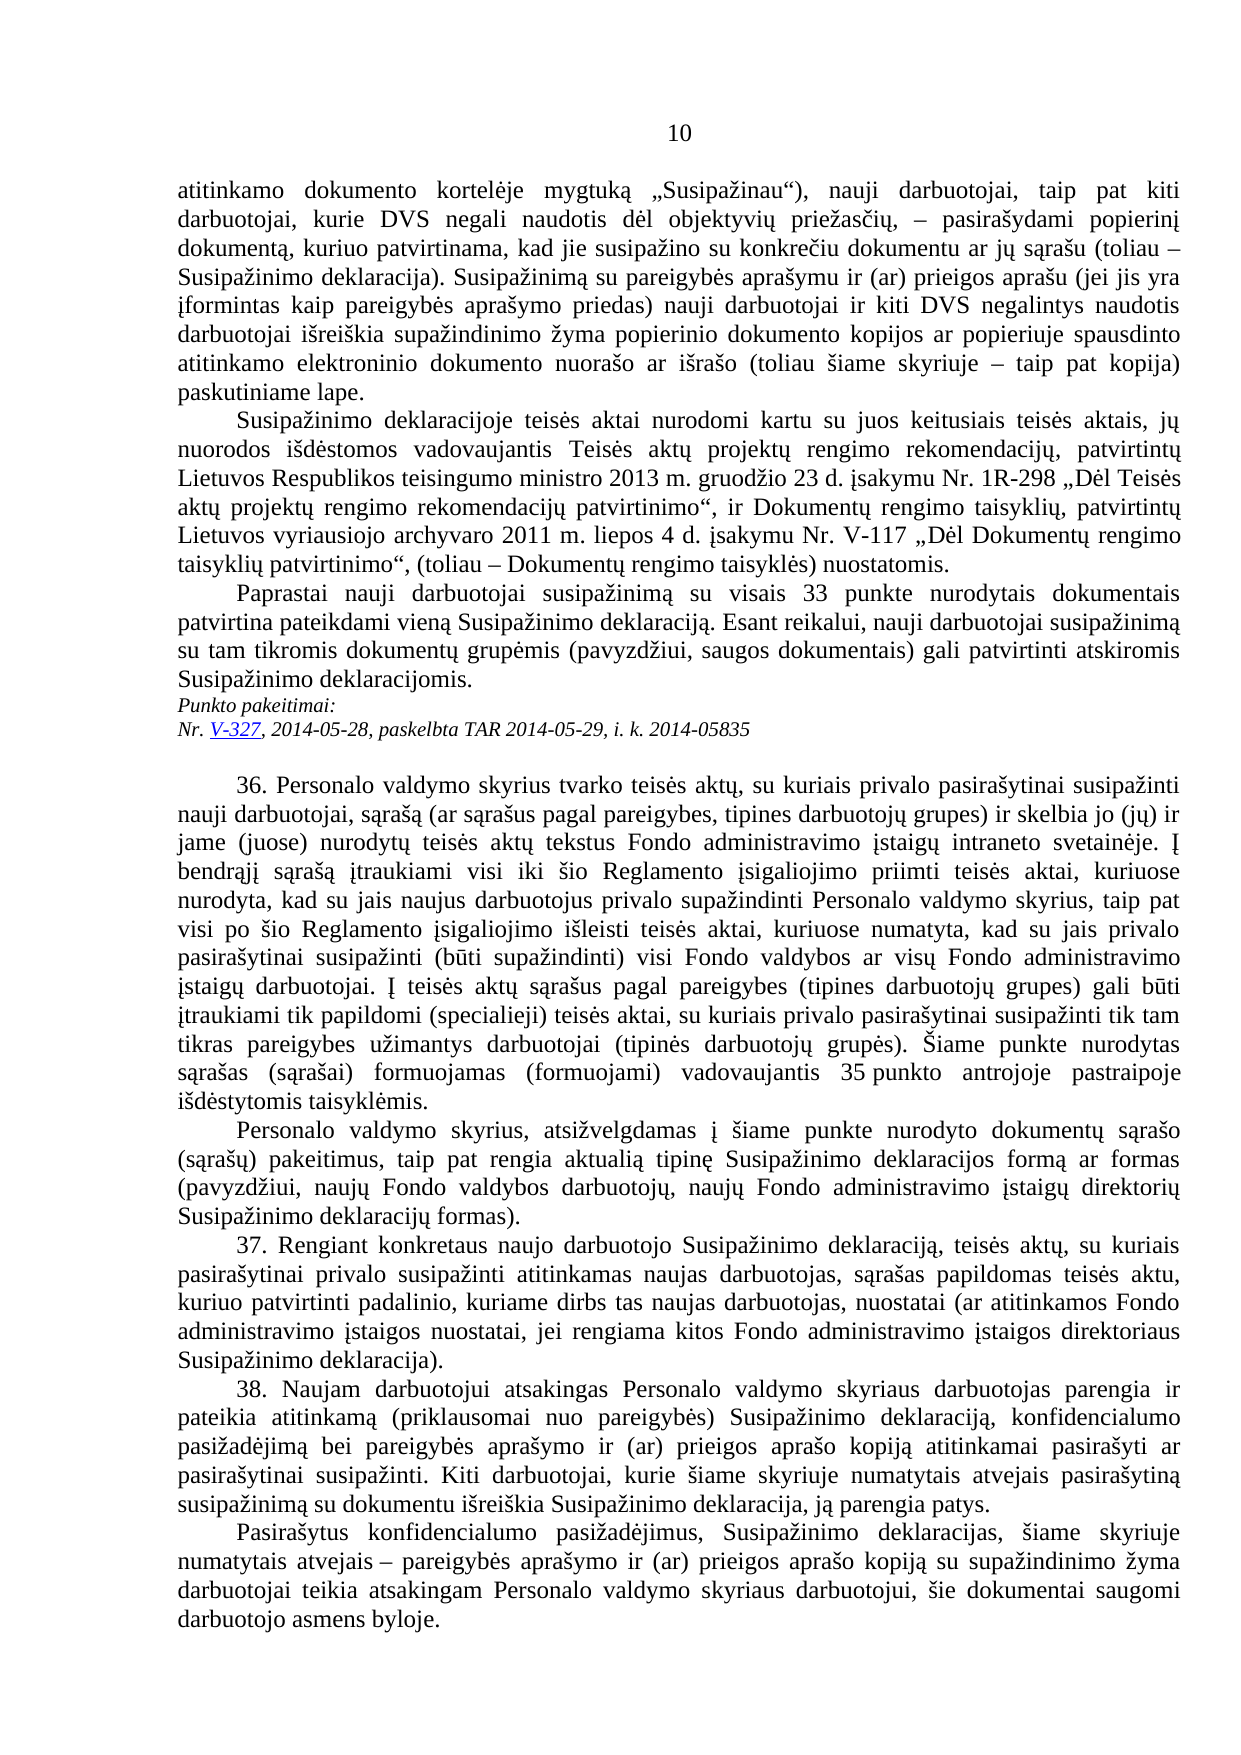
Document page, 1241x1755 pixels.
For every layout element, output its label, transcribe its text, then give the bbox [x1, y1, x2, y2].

text 36. Personalo valdymo skyrius tvarko teisės aktų, su kuriais privalo pasirašytinai susipažinti nauji darbuotojai, sąrašą (ar sąrašus pagal pareigybes, tipines darbuotojų grupes) ir skelbia jo (jų) ir jame (juose) nurodytų teisės aktų tekstus Fondo administravimo įstaigų intraneto svetainėje. Į bendrąjį sąrašą įtraukiami visi iki šio Reglamento įsigaliojimo priimti teisės aktai, kuriuose nurodyta, kad su jais naujus darbuotojus privalo supažindinti Personalo valdymo skyrius, taip pat visi po šio Reglamento įsigaliojimo išleisti teisės aktai, kuriuose numatyta, kad su jais privalo pasirašytinai susipažinti (būti supažindinti) visi Fondo valdybos ar visų Fondo administravimo įstaigų darbuotojai. Į teisės aktų sąrašus pagal pareigybes (tipines darbuotojų grupes) gali būti įtraukiami tik papildomi (specialieji) teisės aktai, su kuriais privalo pasirašytinai susipažinti tik tam tikras pareigybes užimantys darbuotojai (tipinės darbuotojų grupės). Šiame punkte nurodytas sąrašas (sąrašai) formuojamas (formuojami) vadovaujantis 35 punkto antrojoje pastraipoje išdėstytomis taisyklėmis. [177, 770, 1181, 1115]
text Paprastai nauji darbuotojai susipažinimą su visais 33 punkte nurodytais dokumentais patvirtina pateikdami vieną Susipažinimo deklaraciją. Esant reikalui, nauji darbuotojai susipažinimą su tam tikromis dokumentų grupėmis (pavyzdžiui, saugos dokumentais) gali patvirtinti atskiromis Susipažinimo deklaracijomis. [177, 578, 1181, 693]
text 37. Rengiant konkretaus naujo darbuotojo Susipažinimo deklaraciją, teisės aktų, su kuriais pasirašytinai privalo susipažinti atitinkamas naujas darbuotojas, sąrašas papildomas teisės aktu, kuriuo patvirtinti padalinio, kuriame dirbs tas naujas darbuotojas, nuostatai (ar atitinkamos Fondo administravimo įstaigos nuostatai, jei rengiama kitos Fondo administravimo įstaigos direktoriaus Susipažinimo deklaracija). [177, 1230, 1181, 1374]
text Personalo valdymo skyrius, atsižvelgdamas į šiame punkte nurodyto dokumentų sąrašo (sąrašų) pakeitimus, taip pat rengia aktualią tipinę Susipažinimo deklaracijos formą ar formas (pavyzdžiui, naujų Fondo valdybos darbuotojų, naujų Fondo administravimo įstaigų direktorių Susipažinimo deklaracijų formas). [177, 1115, 1181, 1230]
text Pasirašytus konfidencialumo pasižadėjimus, Susipažinimo deklaracijas, šiame skyriuje numatytais atvejais – pareigybės aprašymo ir (ar) prieigos aprašo kopiją su supažindinimo žyma darbuotojai teikia atsakingam Personalo valdymo skyriaus darbuotojui, šie dokumentai saugomi darbuotojo asmens byloje. [177, 1517, 1181, 1632]
text atitinkamo dokumento kortelėje mygtuką „Susipažinau“), nauji darbuotojai, taip pat kiti darbuotojai, kurie DVS negali naudotis dėl objektyvių priežasčių, – pasirašydami popierinį dokumentą, kuriuo patvirtinama, kad jie susipažino su konkrečiu dokumentu ar jų sąrašu (toliau – Susipažinimo deklaracija). Susipažinimą su pareigybės aprašymu ir (ar) prieigos aprašu (jei jis yra įformintas kaip pareigybės aprašymo priedas) nauji darbuotojai ir kiti DVS negalintys naudotis darbuotojai išreiškia supažindinimo žyma popierinio dokumento kopijos ar popieriuje spausdinto atitinkamo elektroninio dokumento nuorašo ar išrašo (toliau šiame skyriuje – taip pat kopija) paskutiniame lape. [177, 176, 1181, 406]
text Susipažinimo deklaracijoje teisės aktai nurodomi kartu su juos keitusiais teisės aktais, jų nuorodos išdėstomos vadovaujantis Teisės aktų projektų rengimo rekomendacijų, patvirtintų Lietuvos Respublikos teisingumo ministro 2013 m. gruodžio 23 d. įsakymu Nr. 1R-298 „Dėl Teisės aktų projektų rengimo rekomendacijų patvirtinimo“, ir Dokumentų rengimo taisyklių, patvirtintų Lietuvos vyriausiojo archyvaro 2011 m. liepos 4 d. įsakymu Nr. V-117 „Dėl Dokumentų rengimo taisyklių patvirtinimo“, (toliau – Dokumentų rengimo taisyklės) nuostatomis. [177, 406, 1181, 578]
text 38. Naujam darbuotojui atsakingas Personalo valdymo skyriaus darbuotojas parengia ir pateikia atitinkamą (priklausomai nuo pareigybės) Susipažinimo deklaraciją, konfidencialumo pasižadėjimą bei pareigybės aprašymo ir (ar) prieigos aprašo kopiją atitinkamai pasirašyti ar pasirašytinai susipažinti. Kiti darbuotojai, kurie šiame skyriuje numatytais atvejais pasirašytiną susipažinimą su dokumentu išreiškia Susipažinimo deklaracija, ją parengia patys. [177, 1374, 1181, 1517]
text Nr. V-327, 2014-05-28, paskelbta TAR 2014-05-29, i. k. 2014-05835 [177, 717, 1181, 741]
text Punkto pakeitimai: [177, 693, 1181, 717]
